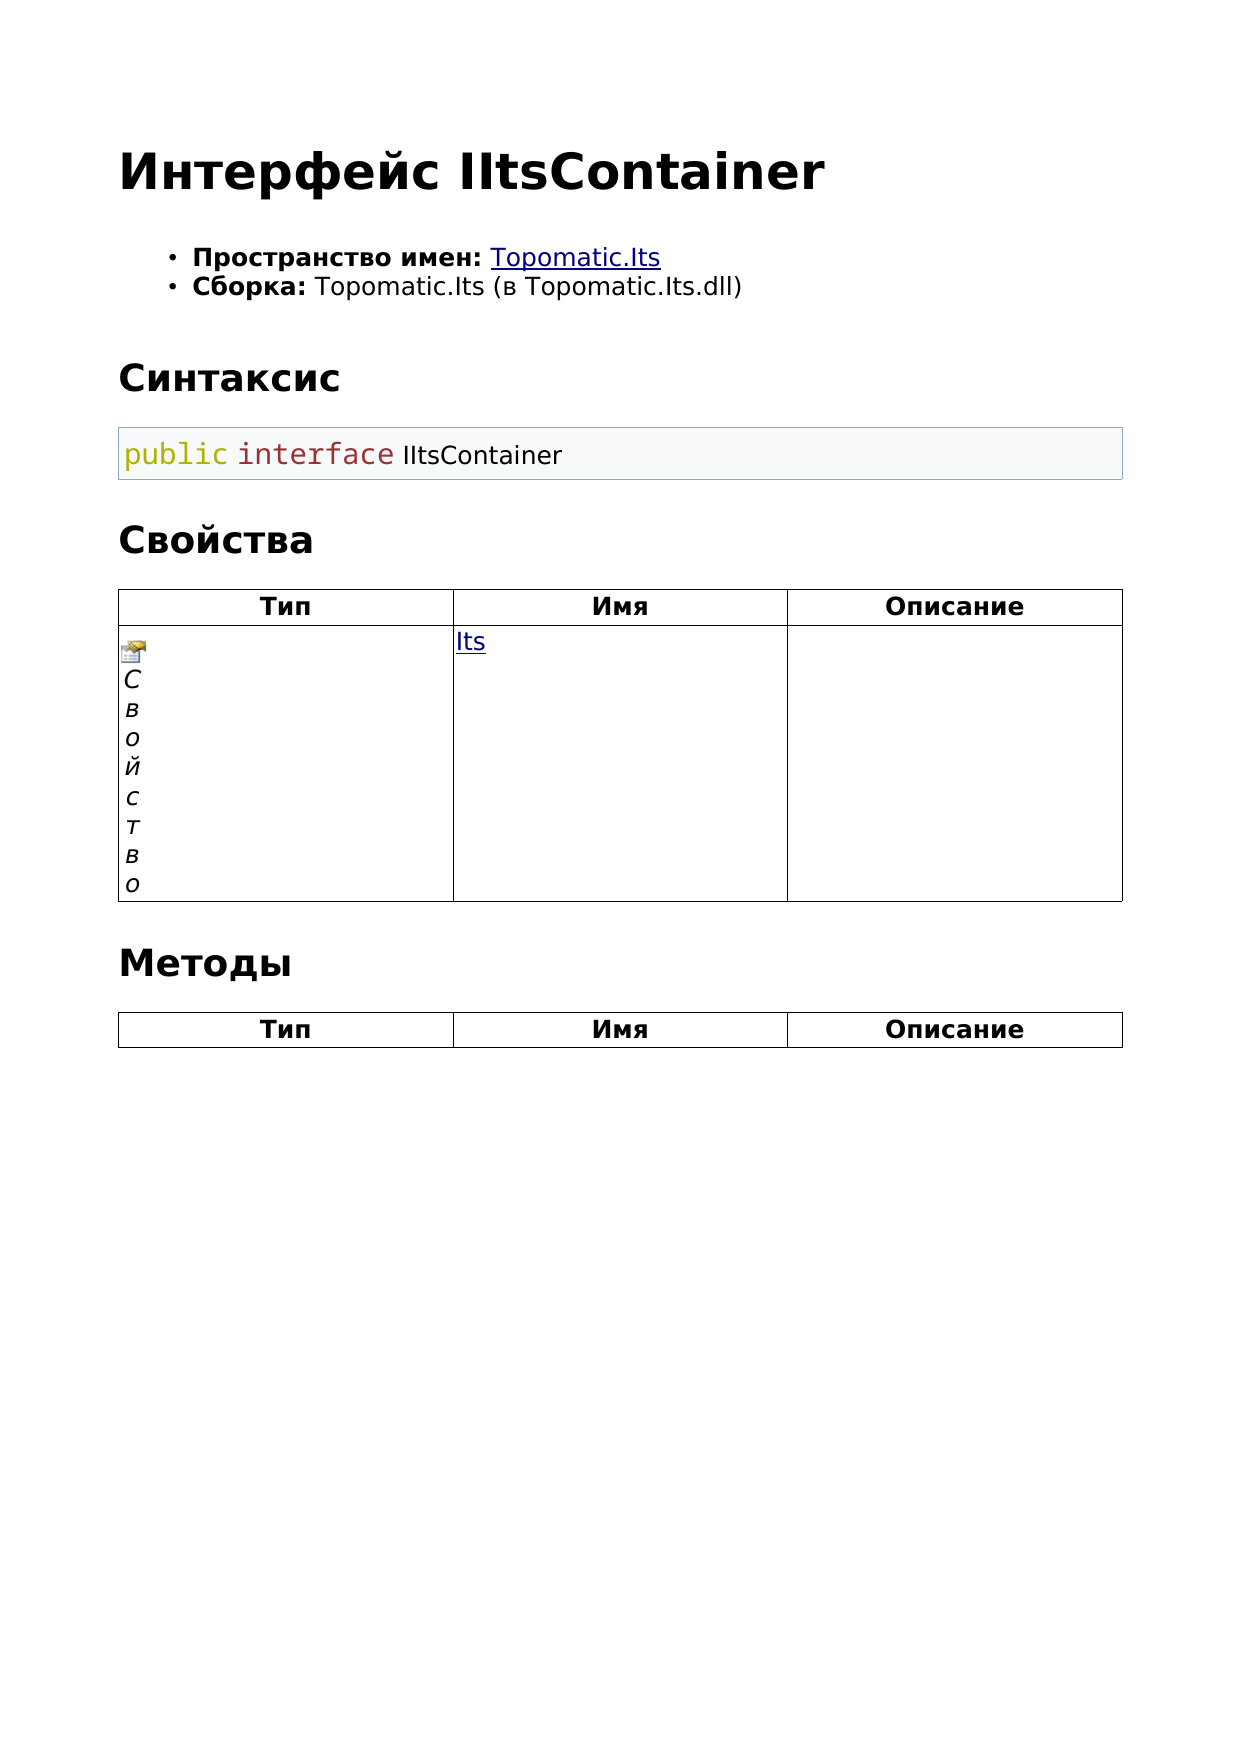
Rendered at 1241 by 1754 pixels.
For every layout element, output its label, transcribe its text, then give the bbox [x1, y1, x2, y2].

list Пространство имен: Topomatic.Its [177, 243, 1122, 272]
table_cell Its [454, 626, 787, 901]
table_header Имя [454, 1013, 787, 1047]
subtitle Интерфейс IItsContainer [118, 143, 1122, 201]
subtitle Синтаксис [118, 356, 1122, 400]
table_header Имя [454, 590, 787, 624]
table_header Тип [119, 590, 453, 624]
table_header public interface IItsContainer [119, 428, 1122, 478]
subtitle Методы [118, 941, 1122, 985]
table_header Тип [119, 1013, 453, 1047]
table_cell [788, 626, 1122, 901]
table_header Описание [788, 1013, 1122, 1047]
subtitle Свойства [118, 518, 1122, 562]
list Сборка: Topomatic.Its (в Topomatic.Its.dll) [177, 272, 1122, 302]
table_cell [119, 626, 453, 901]
table_header Описание [788, 590, 1122, 624]
picture [121, 640, 147, 665]
